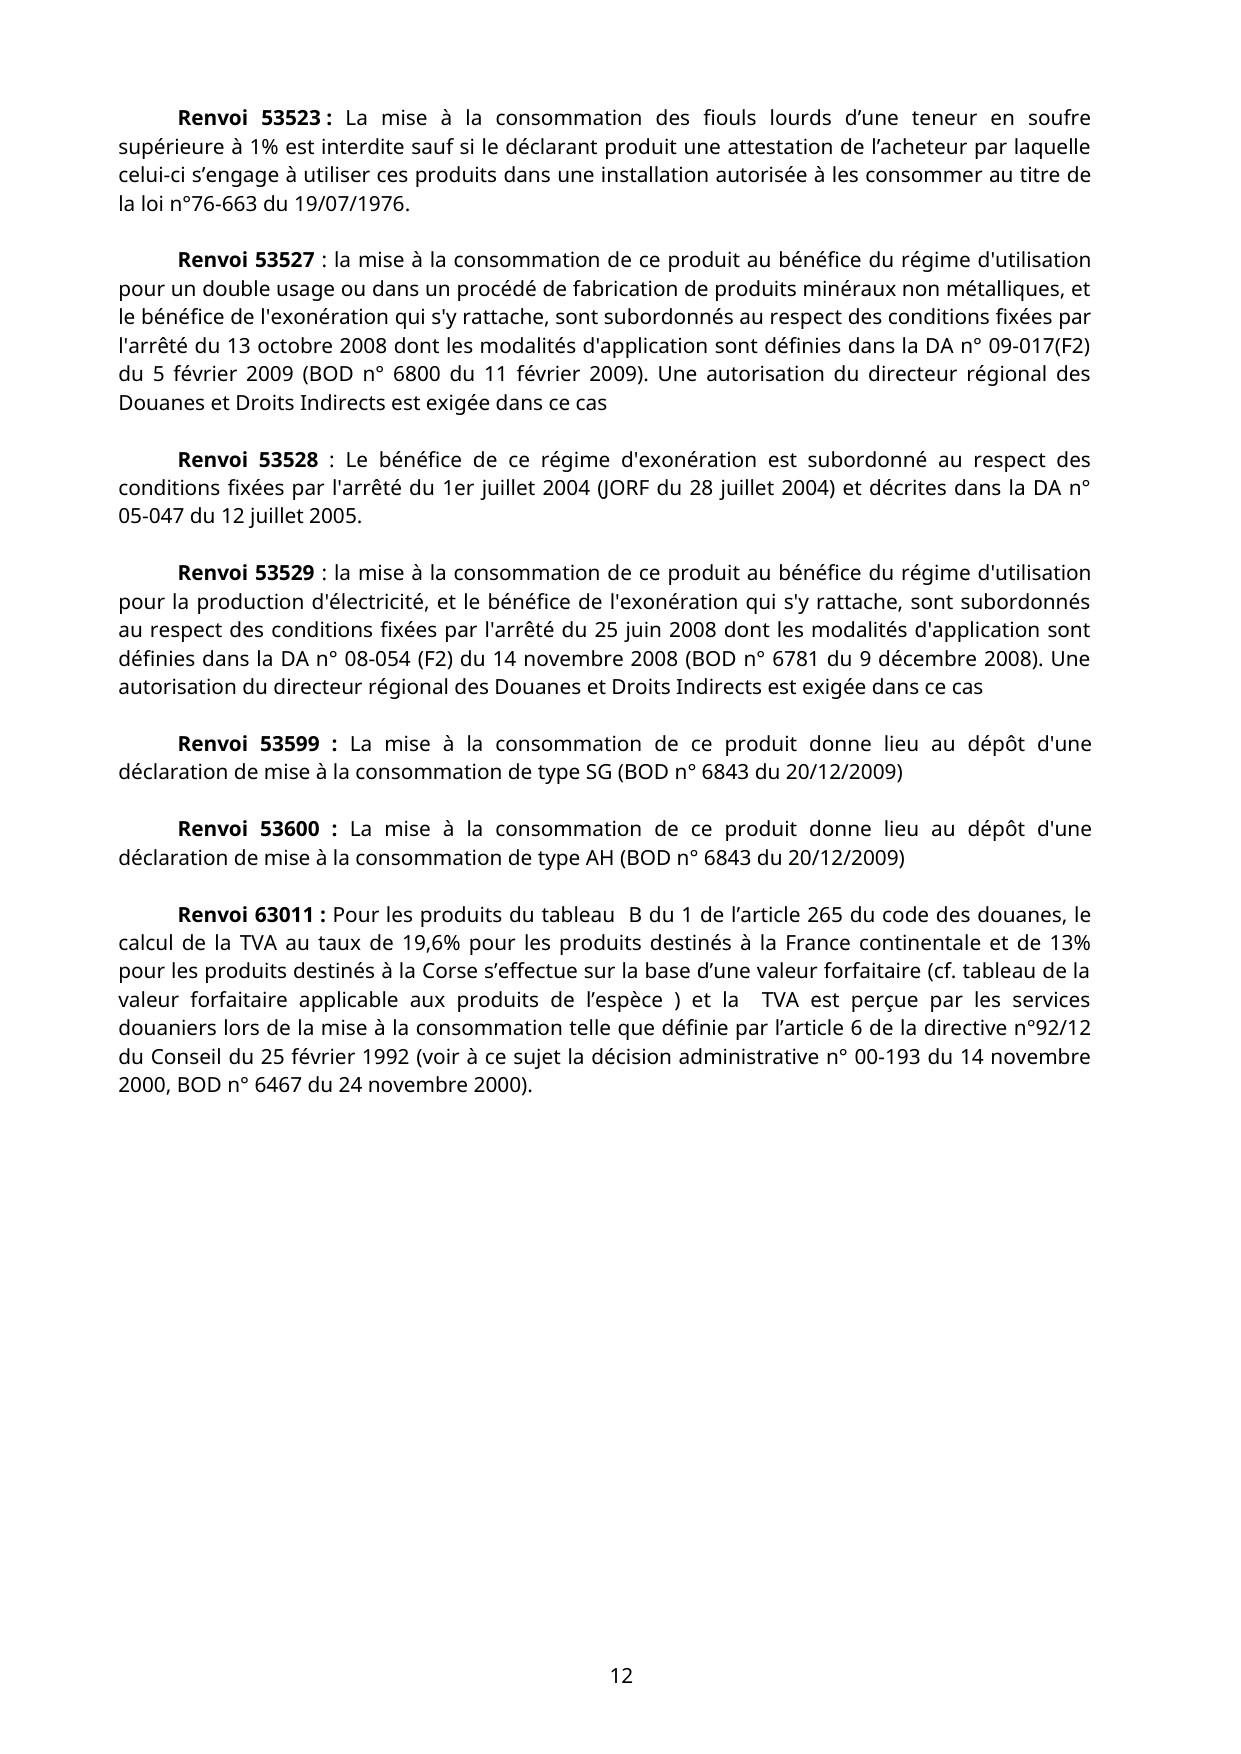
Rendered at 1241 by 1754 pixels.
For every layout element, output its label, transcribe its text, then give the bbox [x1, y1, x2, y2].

text Renvoi 53528 : Le bénéfice de ce régime d'exonération est subordonné au respect des conditions fixées par l'arrêté du 1er juillet 2004 (JORF du 28 juillet 2004) et décrites dans la DA n° 05-047 du 12 juillet 2005. [118, 445, 1092, 530]
text Renvoi 53599 : La mise à la consommation de ce produit donne lieu au dépôt d'une déclaration de mise à la consommation de type SG (BOD n° 6843 du 20/12/2009) [118, 729, 1092, 786]
text Renvoi 53527 : la mise à la consommation de ce produit au bénéfice du régime d'utilisation pour un double usage ou dans un procédé de fabrication de produits minéraux non métalliques, et le bénéfice de l'exonération qui s'y rattache, sont subordonnés au respect des conditions fixées par l'arrêté du 13 octobre 2008 dont les modalités d'application sont définies dans la DA n° 09-017(F2) du 5 février 2009 (BOD n° 6800 du 11 février 2009). Une autorisation du directeur régional des Douanes et Droits Indirects est exigée dans ce cas [118, 246, 1092, 416]
text Renvoi 53600 : La mise à la consommation de ce produit donne lieu au dépôt d'une déclaration de mise à la consommation de type AH (BOD n° 6843 du 20/12/2009) [118, 814, 1092, 871]
text Renvoi 53529 : la mise à la consommation de ce produit au bénéfice du régime d'utilisation pour la production d'électricité, et le bénéfice de l'exonération qui s'y rattache, sont subordonnés au respect des conditions fixées par l'arrêté du 25 juin 2008 dont les modalités d'application sont définies dans la DA n° 08-054 (F2) du 14 novembre 2008 (BOD n° 6781 du 9 décembre 2008). Une autorisation du directeur régional des Douanes et Droits Indirects est exigée dans ce cas [118, 558, 1092, 701]
text Renvoi 63011 : Pour les produits du tableau B du 1 de l’article 265 du code des douanes, le calcul de la TVA au taux de 19,6% pour les produits destinés à la France continentale et de 13% pour les produits destinés à la Corse s’effectue sur la base d’une valeur forfaitaire (cf. tableau de la valeur forfaitaire applicable aux produits de l’espèce ) et la TVA est perçue par les services douaniers lors de la mise à la consommation telle que définie par l’article 6 de la directive n°92/12 du Conseil du 25 février 1992 (voir à ce sujet la décision administrative n° 00-193 du 14 novembre 2000, BOD n° 6467 du 24 novembre 2000). [118, 900, 1092, 1099]
text Renvoi 53523 : La mise à la consommation des fiouls lourds d’une teneur en soufre supérieure à 1% est interdite sauf si le déclarant produit une attestation de l’acheteur par laquelle celui-ci s’engage à utiliser ces produits dans une installation autorisée à les consommer au titre de la loi n°76-663 du 19/07/1976. [118, 103, 1092, 217]
